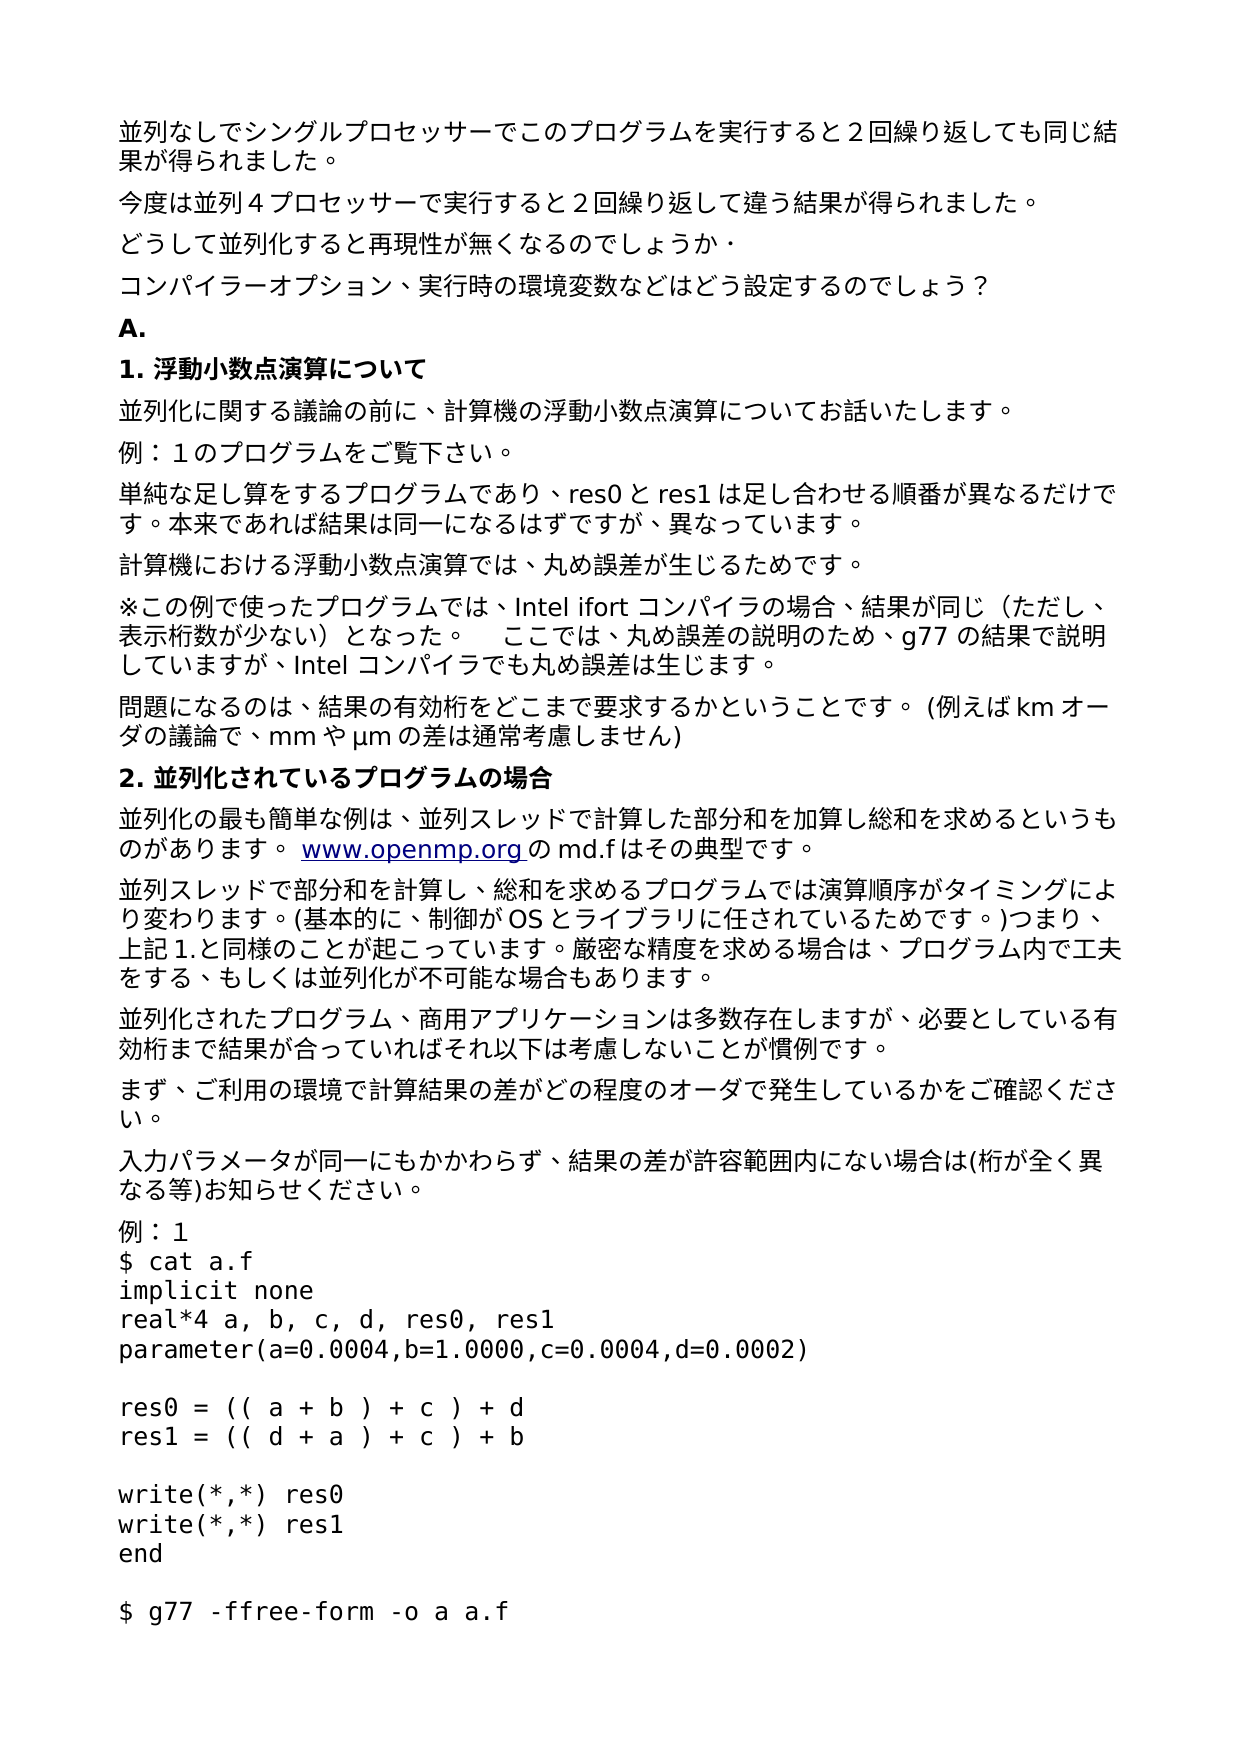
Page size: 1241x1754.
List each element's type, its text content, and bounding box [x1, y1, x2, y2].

text A. [118, 314, 1122, 343]
text 例：１ $ cat a.f implicit none real*4 a, b, c, d, res0, res1 parameter(a=0.0004,b=1.0000,c=0.0004,d=0.0002) res0 = (( a + b ) + c ) + d res1 = (( d + a ) + c ) + b write(*,*) res0 write(*,*) res1 end $ g77 -ffree-form -o a a.f [118, 1218, 1122, 1626]
text 単純な足し算をするプログラムであり、res0とres1は足し合わせる順番が異なるだけです。本来であれば結果は同一になるはずですが、異なっています。 [118, 481, 1122, 539]
text 例：１のプログラムをご覧下さい。 [118, 439, 1122, 468]
text 並列化に関する議論の前に、計算機の浮動小数点演算についてお話いたします。 [118, 397, 1122, 426]
text 問題になるのは、結果の有効桁をどこまで要求するかということです。 (例えばkmオーダの議論で、mmやμmの差は通常考慮しません) [118, 693, 1122, 751]
text まず、ご利用の環境で計算結果の差がどの程度のオーダで発生しているかをご確認ください。 [118, 1076, 1122, 1135]
text 入力パラメータが同一にもかかわらず、結果の差が許容範囲内にない場合は(桁が全く異なる等)お知らせください。 [118, 1147, 1122, 1206]
text どうして並列化すると再現性が無くなるのでしょうか． [118, 231, 1122, 260]
text 今度は並列４プロセッサーで実行すると２回繰り返して違う結果が得られました。 [118, 189, 1122, 218]
text 並列スレッドで部分和を計算し、総和を求めるプログラムでは演算順序がタイミングにより変わります。(基本的に、制御がOSとライブラリに任されているためです。)つまり、上記1.と同様のことが起こっています。厳密な精度を求める場合は、プログラム内で工夫をする、もしくは並列化が不可能な場合もあります。 [118, 876, 1122, 993]
text 並列化の最も簡単な例は、並列スレッドで計算した部分和を加算し総和を求めるというものがあります。 www.openmp.orgのmd.fはその典型です。 [118, 806, 1122, 864]
text ※この例で使ったプログラムでは、Intel ifort コンパイラの場合、結果が同じ（ただし、表示桁数が少ない）となった。 ここでは、丸め誤差の説明のため、g77 の結果で説明していますが、Intel コンパイラでも丸め誤差は生じます。 [118, 593, 1122, 681]
text 並列化されたプログラム、商用アプリケーションは多数存在しますが、必要としている有効桁まで結果が合っていればそれ以下は考慮しないことが慣例です。 [118, 1006, 1122, 1064]
text コンパイラーオプション、実行時の環境変数などはどう設定するのでしょう？ [118, 272, 1122, 301]
text 並列なしでシングルプロセッサーでこのプログラムを実行すると２回繰り返しても同じ結果が得られました。 [118, 118, 1122, 176]
text 計算機における浮動小数点演算では、丸め誤差が生じるためです。 [118, 551, 1122, 581]
text 2. 並列化されているプログラムの場合 [118, 764, 1122, 793]
text 1. 浮動小数点演算について [118, 356, 1122, 385]
